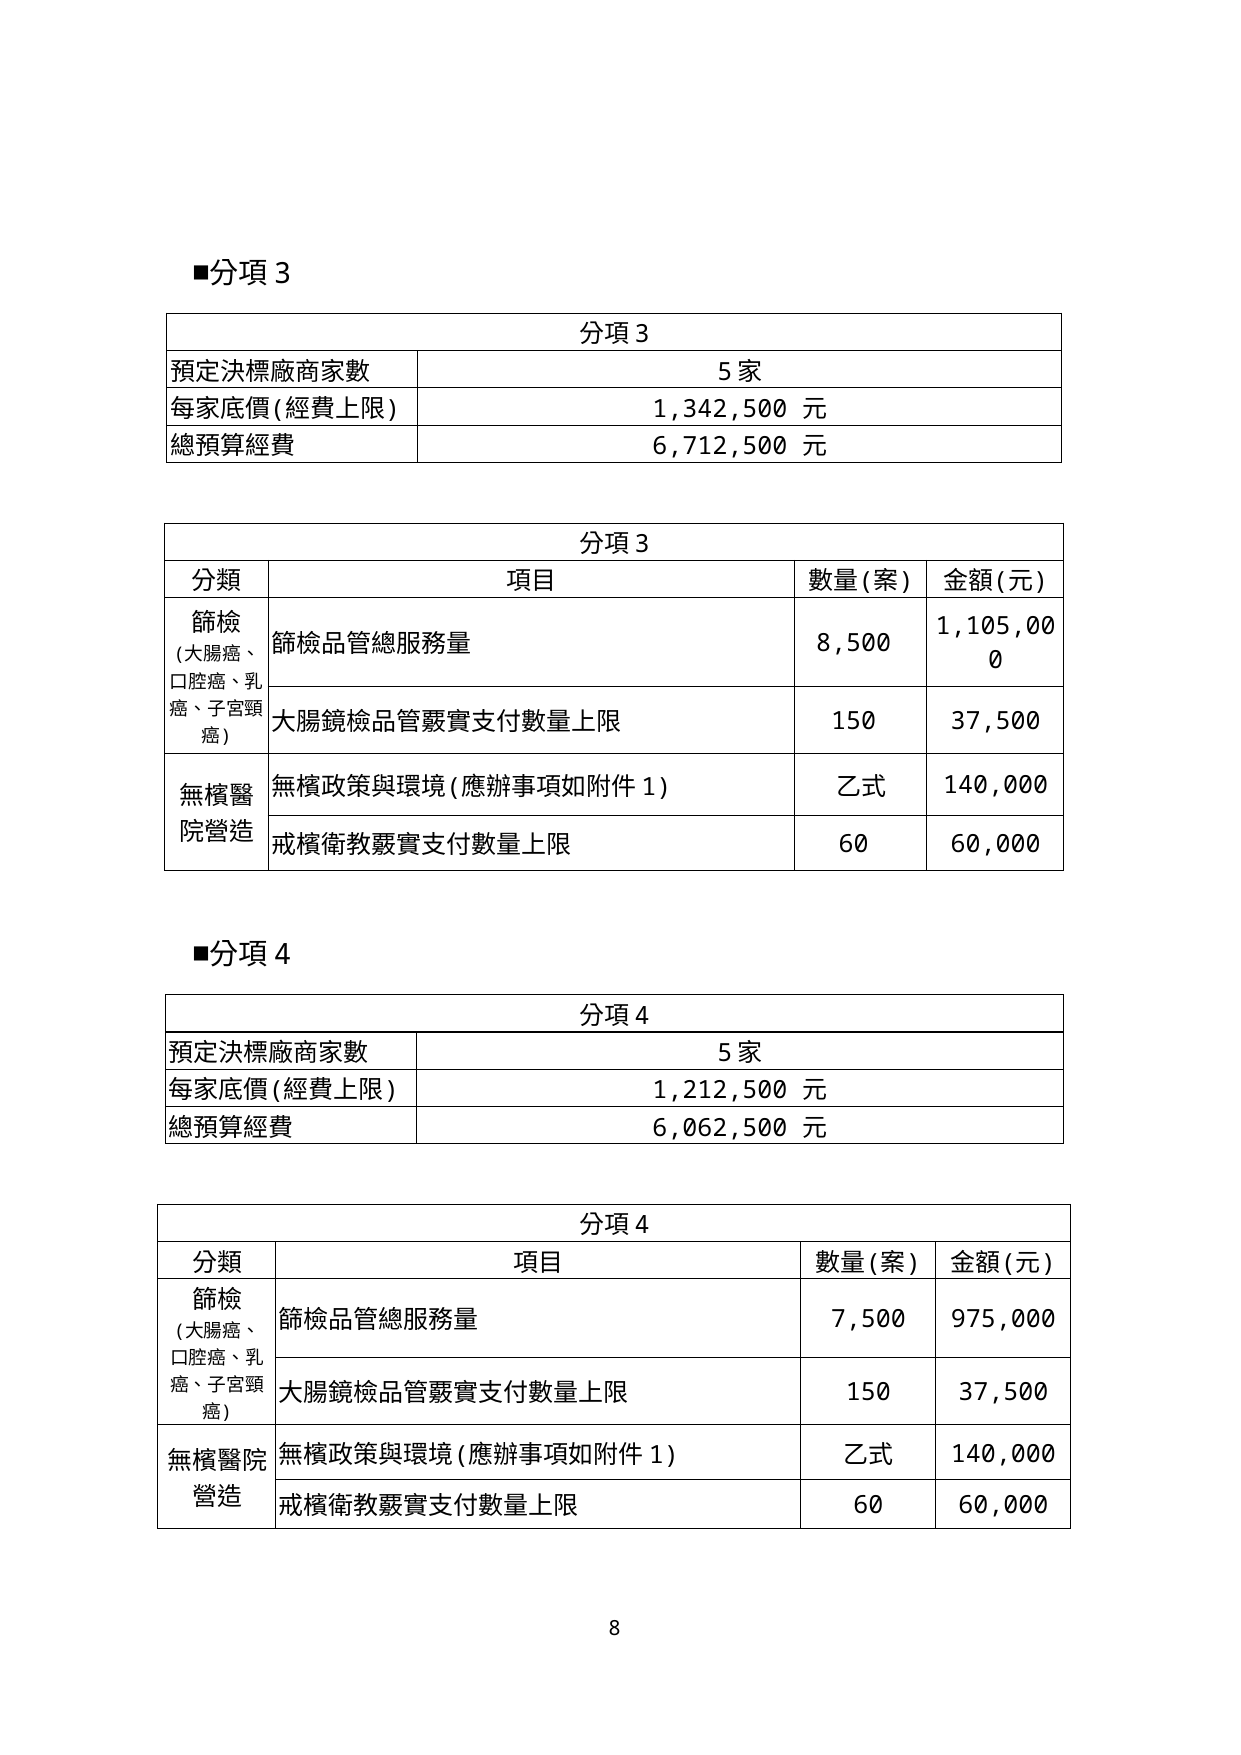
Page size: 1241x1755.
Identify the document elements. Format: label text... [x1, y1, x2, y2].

table_cell 乙式 [801, 1425, 935, 1479]
table_cell 37,500 [927, 687, 1063, 753]
table_cell 8,500 [795, 598, 926, 686]
table_cell 無檳醫院營造 [165, 754, 268, 870]
table_cell 無檳政策與環境(應辦事項如附件1) [276, 1425, 800, 1479]
text ■分項3 [192, 249, 1081, 292]
table_cell 數量(案) [795, 561, 926, 597]
table_cell 140,000 [927, 754, 1063, 815]
table_cell 5家 [418, 351, 1061, 387]
table_cell 每家底價(經費上限) [166, 1070, 416, 1106]
table_cell 7,500 [801, 1279, 935, 1357]
table_cell 大腸鏡檢品管覈實支付數量上限 [276, 1358, 800, 1424]
table_header 分項3 [165, 524, 1063, 560]
table_cell 1,212,500 元 [417, 1070, 1063, 1106]
table_header 分項4 [158, 1205, 1070, 1241]
table_cell 150 [801, 1358, 935, 1424]
table_cell 項目 [269, 561, 794, 597]
table_cell 1,342,500 元 [418, 388, 1061, 424]
table_cell 無檳醫院營造 [158, 1425, 275, 1527]
table_cell 篩檢 (大腸癌、 口腔癌、乳癌、子宮頸癌) [158, 1279, 275, 1424]
table_cell 60,000 [927, 816, 1063, 870]
table_cell 6,712,500 元 [418, 426, 1061, 462]
table_cell 140,000 [936, 1425, 1070, 1479]
table_cell 戒檳衛教覈實支付數量上限 [269, 816, 794, 870]
table_cell 預定決標廠商家數 [167, 351, 417, 387]
table_cell 每家底價(經費上限) [167, 388, 417, 424]
table_cell 6,062,500 元 [417, 1107, 1063, 1143]
table_header 分項3 [167, 314, 1061, 350]
table_header 分項4 [166, 995, 1063, 1031]
table_cell 分類 [165, 561, 268, 597]
table_cell 總預算經費 [166, 1107, 416, 1143]
table_cell 分類 [158, 1242, 275, 1278]
table_cell 預定決標廠商家數 [166, 1033, 416, 1069]
table_cell 乙式 [795, 754, 926, 815]
table_cell 總預算經費 [167, 426, 417, 462]
table_cell 60,000 [936, 1480, 1070, 1527]
table_cell 戒檳衛教覈實支付數量上限 [276, 1480, 800, 1527]
table_cell 篩檢 (大腸癌、口腔癌、乳癌、子宮頸癌) [165, 598, 268, 753]
table_cell 60 [801, 1480, 935, 1527]
table_cell 1,105,000 [927, 598, 1063, 686]
table_cell 大腸鏡檢品管覈實支付數量上限 [269, 687, 794, 753]
table_cell 150 [795, 687, 926, 753]
table_cell 金額(元) [927, 561, 1063, 597]
table_cell 5家 [417, 1033, 1063, 1069]
table_cell 項目 [276, 1242, 800, 1278]
table_cell 篩檢品管總服務量 [276, 1279, 800, 1357]
table_cell 金額(元) [936, 1242, 1070, 1278]
table_cell 數量(案) [801, 1242, 935, 1278]
table_cell 37,500 [936, 1358, 1070, 1424]
text ■分項4 [192, 931, 1081, 973]
table_cell 975,000 [936, 1279, 1070, 1357]
table_cell 60 [795, 816, 926, 870]
table_cell 無檳政策與環境(應辦事項如附件1) [269, 754, 794, 815]
table_cell 篩檢品管總服務量 [269, 598, 794, 686]
